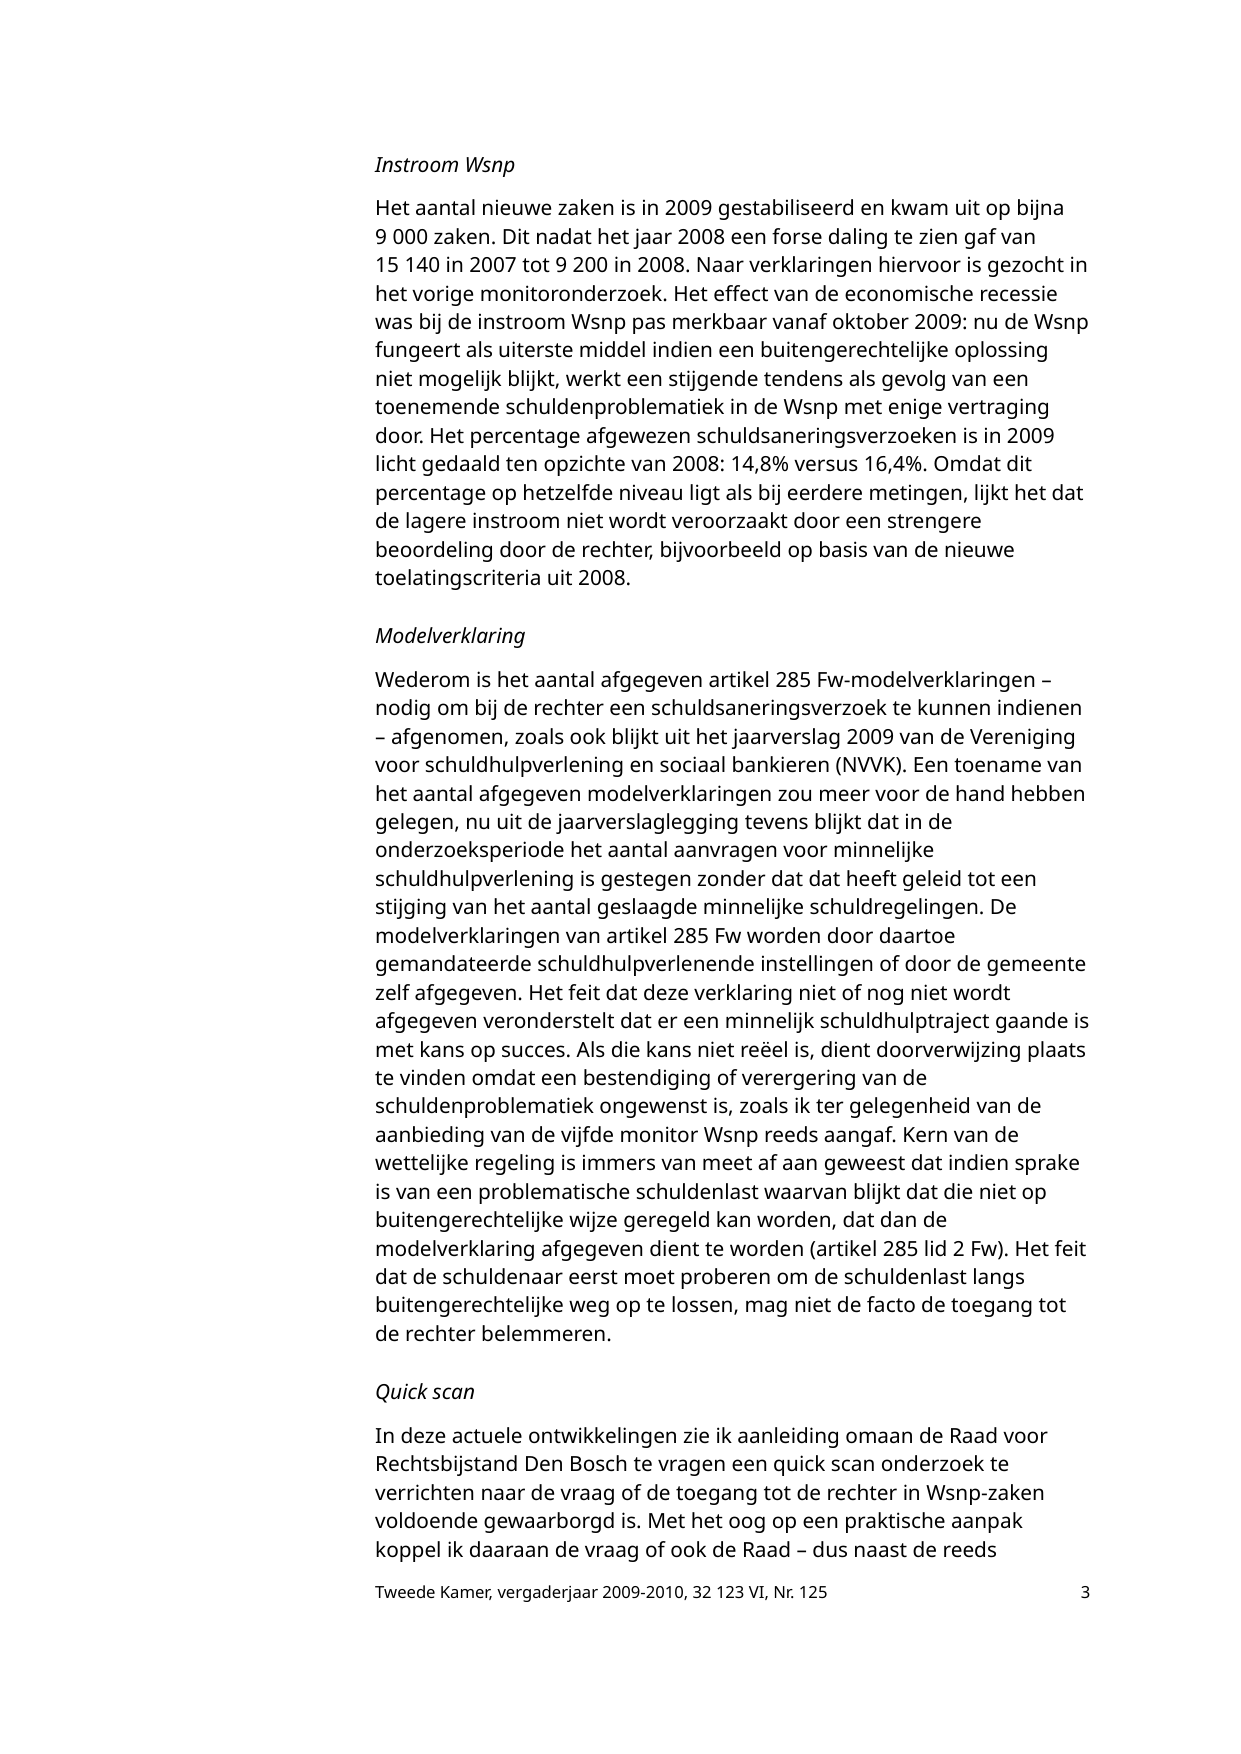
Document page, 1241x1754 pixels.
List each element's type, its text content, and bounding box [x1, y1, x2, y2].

text Quick scan [375, 1377, 1090, 1406]
text Het aantal nieuwe zaken is in 2009 gestabiliseerd en kwam uit op bijna 9 000 zaken. Dit nadat het jaar 2008 een forse daling te zien gaf van 15 140 in 2007 tot 9 200 in 2008. Naar verklaringen hiervoor is gezocht in het vorige monitoronderzoek. Het effect van de economische recessie was bij de instroom Wsnp pas merkbaar vanaf oktober 2009: nu de Wsnp fungeert als uiterste middel indien een buitengerechtelijke oplossing niet mogelijk blijkt, werkt een stijgende tendens als gevolg van een toenemende schuldenproblematiek in de Wsnp met enige vertraging door. Het percentage afgewezen schuldsaneringsverzoeken is in 2009 licht gedaald ten opzichte van 2008: 14,8% versus 16,4%. Omdat dit percentage op hetzelfde niveau ligt als bij eerdere metingen, lijkt het dat de lagere instroom niet wordt veroorzaakt door een strengere beoordeling door de rechter, bijvoorbeeld op basis van de nieuwe toelatingscriteria uit 2008. [375, 193, 1090, 592]
text Instroom Wsnp [375, 150, 1090, 178]
text In deze actuele ontwikkelingen zie ik aanleiding omaan de Raad voor Rechtsbijstand Den Bosch te vragen een quick scan onderzoek te verrichten naar de vraag of de toegang tot de rechter in Wsnp-zaken voldoende gewaarborgd is. Met het oog op een praktische aanpak koppel ik daaraan de vraag of ook de Raad – dus naast de reeds [375, 1421, 1090, 1563]
text Modelverklaring [375, 622, 1090, 650]
text Wederom is het aantal afgegeven artikel 285 Fw-modelverklaringen – nodig om bij de rechter een schuldsaneringsverzoek te kunnen indienen – afgenomen, zoals ook blijkt uit het jaarverslag 2009 van de Vereniging voor schuldhulpverlening en sociaal bankieren (NVVK). Een toename van het aantal afgegeven modelverklaringen zou meer voor de hand hebben gelegen, nu uit de jaarverslaglegging tevens blijkt dat in de onderzoeksperiode het aantal aanvragen voor minnelijke schuldhulpverlening is gestegen zonder dat dat heeft geleid tot een stijging van het aantal geslaagde minnelijke schuldregelingen. De modelverklaringen van artikel 285 Fw worden door daartoe gemandateerde schuldhulpverlenende instellingen of door de gemeente zelf afgegeven. Het feit dat deze verklaring niet of nog niet wordt afgegeven veronderstelt dat er een minnelijk schuldhulptraject gaande is met kans op succes. Als die kans niet reëel is, dient doorverwijzing plaats te vinden omdat een bestendiging of verergering van de schuldenproblematiek ongewenst is, zoals ik ter gelegenheid van de aanbieding van de vijfde monitor Wsnp reeds aangaf. Kern van de wettelijke regeling is immers van meet af aan geweest dat indien sprake is van een problematische schuldenlast waarvan blijkt dat die niet op buitengerechtelijke wijze geregeld kan worden, dat dan de modelverklaring afgegeven dient te worden (artikel 285 lid 2 Fw). Het feit dat de schuldenaar eerst moet proberen om de schuldenlast langs buitengerechtelijke weg op te lossen, mag niet de facto de toegang tot de rechter belemmeren. [375, 665, 1090, 1347]
